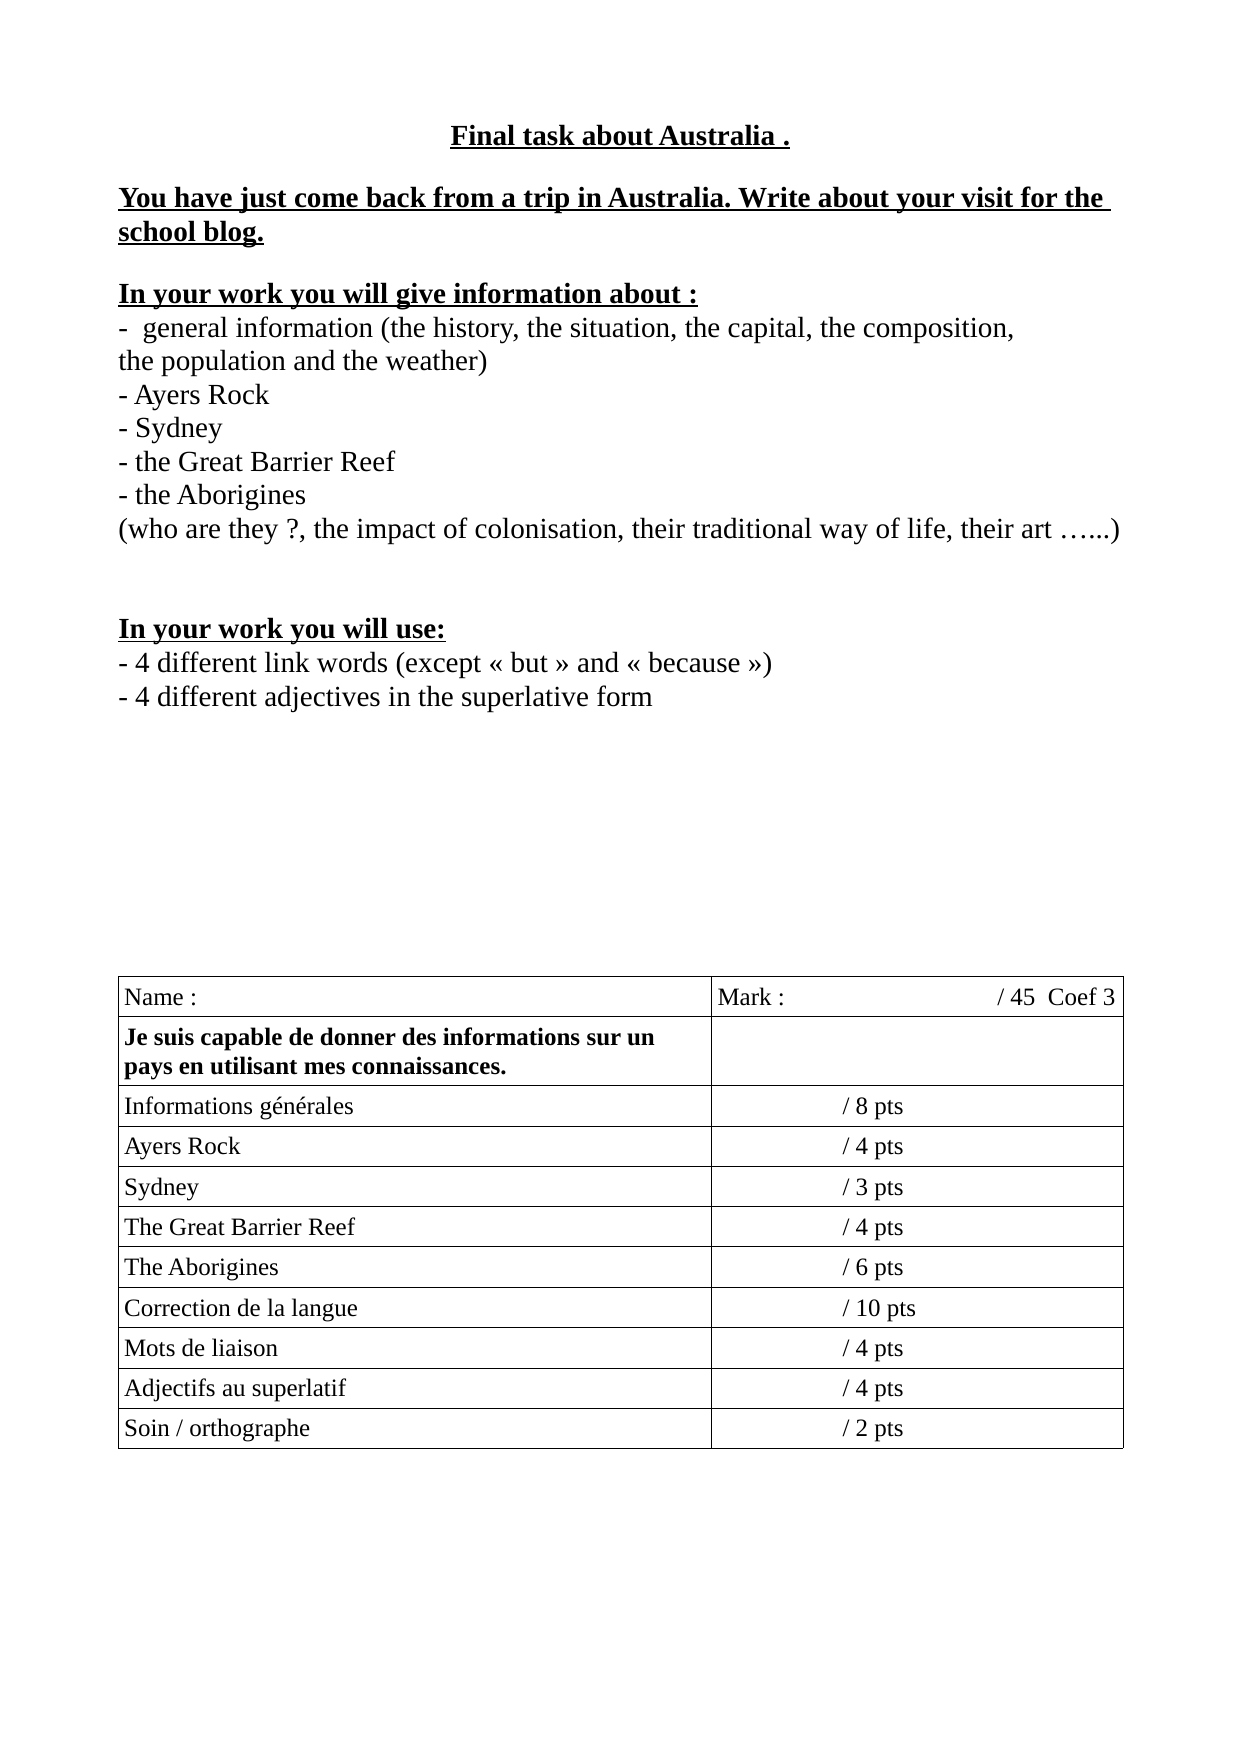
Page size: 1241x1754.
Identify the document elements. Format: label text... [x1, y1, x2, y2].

table_cell Sydney [119, 1167, 711, 1206]
text (who are they ?, the impact of colonisation, their traditional way of life, their art …...) [118, 511, 1122, 544]
table_cell Informations générales [119, 1086, 711, 1126]
table_cell The Great Barrier Reef [119, 1207, 711, 1246]
table_cell / 4 pts [712, 1328, 1123, 1367]
table_header Name : [119, 977, 711, 1016]
text Final task about Australia . [118, 118, 1122, 152]
table_cell / 4 pts [712, 1369, 1123, 1408]
table_cell Mots de liaison [119, 1328, 711, 1367]
table_cell / 10 pts [712, 1288, 1123, 1327]
table_cell / 4 pts [712, 1207, 1123, 1246]
table_cell Je suis capable de donner des informations sur un pays en utilisant mes connaissances. [119, 1017, 711, 1085]
table_cell Adjectifs au superlatif [119, 1369, 711, 1408]
text the population and the weather) [118, 343, 1122, 377]
table_cell The Aborigines [119, 1247, 711, 1287]
table_cell Soin / orthographe [119, 1409, 711, 1448]
text - the Great Barrier Reef - the Aborigines [118, 444, 1122, 511]
text - Ayers Rock [118, 377, 1122, 410]
text You have just come back from a trip in Australia. Write about your visit for the school blog. [118, 180, 1122, 247]
table_cell / 3 pts [712, 1167, 1123, 1206]
table_cell / 4 pts [712, 1127, 1123, 1166]
table_header Mark : / 45 Coef 3 [712, 977, 1123, 1016]
table_cell [712, 1017, 1123, 1085]
table_cell / 6 pts [712, 1247, 1123, 1287]
text - Sydney [118, 410, 1122, 444]
table_cell / 2 pts [712, 1409, 1123, 1448]
table_cell Correction de la langue [119, 1288, 711, 1327]
table_cell / 8 pts [712, 1086, 1123, 1126]
table_cell Ayers Rock [119, 1127, 711, 1166]
text In your work you will use: - 4 different link words (except « but » and « because ») - 4 different adjectives in the superlative form [118, 544, 1122, 712]
text In your work you will give information about : - general information (the history, the situation, the capital, the composition, [118, 276, 1122, 343]
